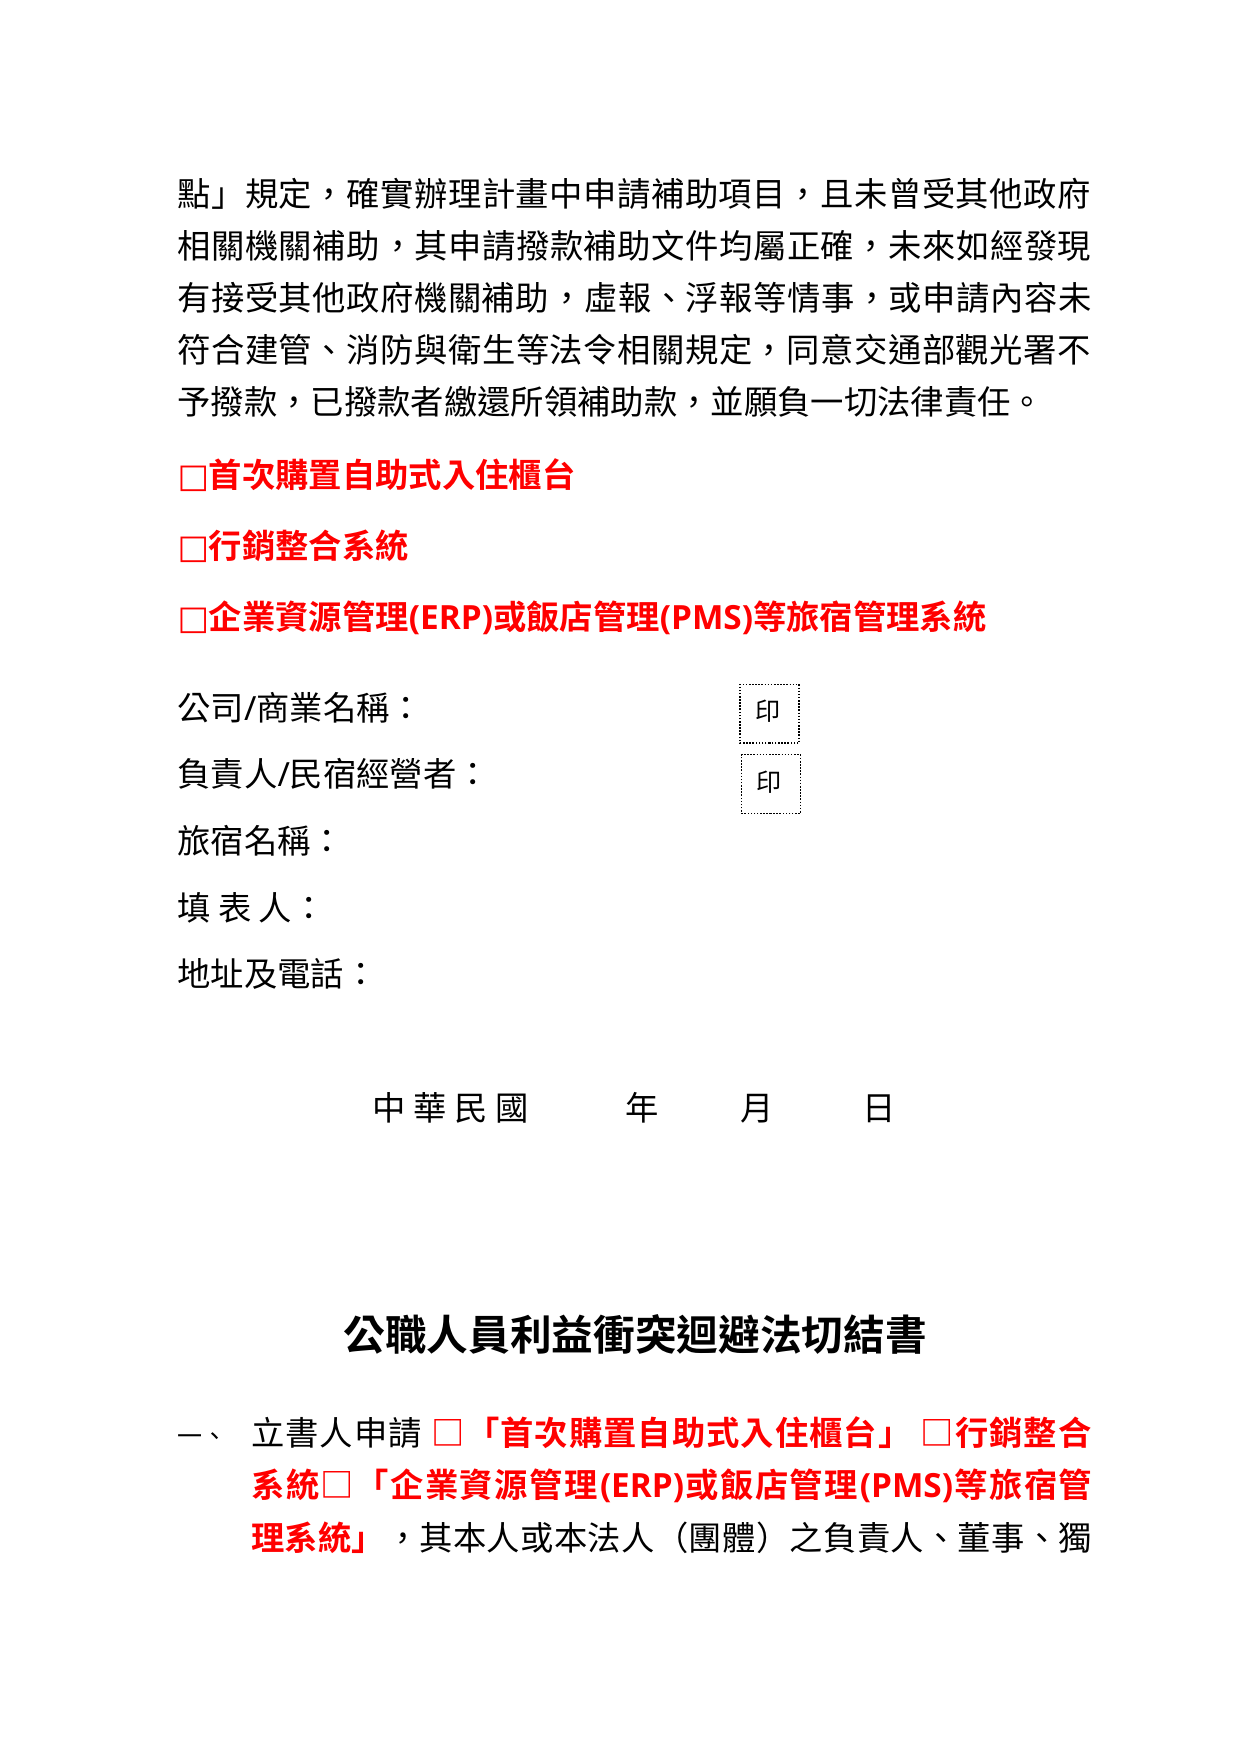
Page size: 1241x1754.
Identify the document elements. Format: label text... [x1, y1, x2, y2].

text 負責人/民宿經營者： [177, 733, 1092, 800]
text 地址及電話： [177, 933, 1092, 1000]
text 印 [755, 692, 784, 728]
text 填 表 人： [177, 867, 1092, 933]
text □企業資源管理(ERP)或飯店管理(PMS)等旅宿管理系統 [177, 596, 1092, 637]
text 公司/商業名稱： [177, 667, 1092, 733]
text 旅宿名稱： [177, 800, 1092, 867]
text □行銷整合系統 [177, 525, 1092, 567]
text 公職人員利益衝突迴避法切結書 [177, 1283, 1092, 1367]
text 中 華 民 國 年 月 日 [177, 1067, 1092, 1133]
text 印 [757, 762, 785, 798]
list 立書人申請 □「首次購置自助式入住櫃台」 □行銷整合系統□「企業資源管理(ERP)或飯店管理(PMS)等旅宿管理系統」，其本人或本法人（團體）之負責人、董事、獨 [177, 1404, 1092, 1560]
text □首次購置自助式入住櫃台 [177, 454, 1092, 496]
text 點」規定，確實辦理計畫中申請補助項目，且未曾受其他政府相關機關補助，其申請撥款補助文件均屬正確，未來如經發現有接受其他政府機關補助，虛報、浮報等情事，或申請內容未符合建管、消防與衛生等法令相關規定，同意交通部觀光署不予撥款，已撥款者繳還所領補助款，並願負一切法律責任。 [177, 164, 1092, 425]
